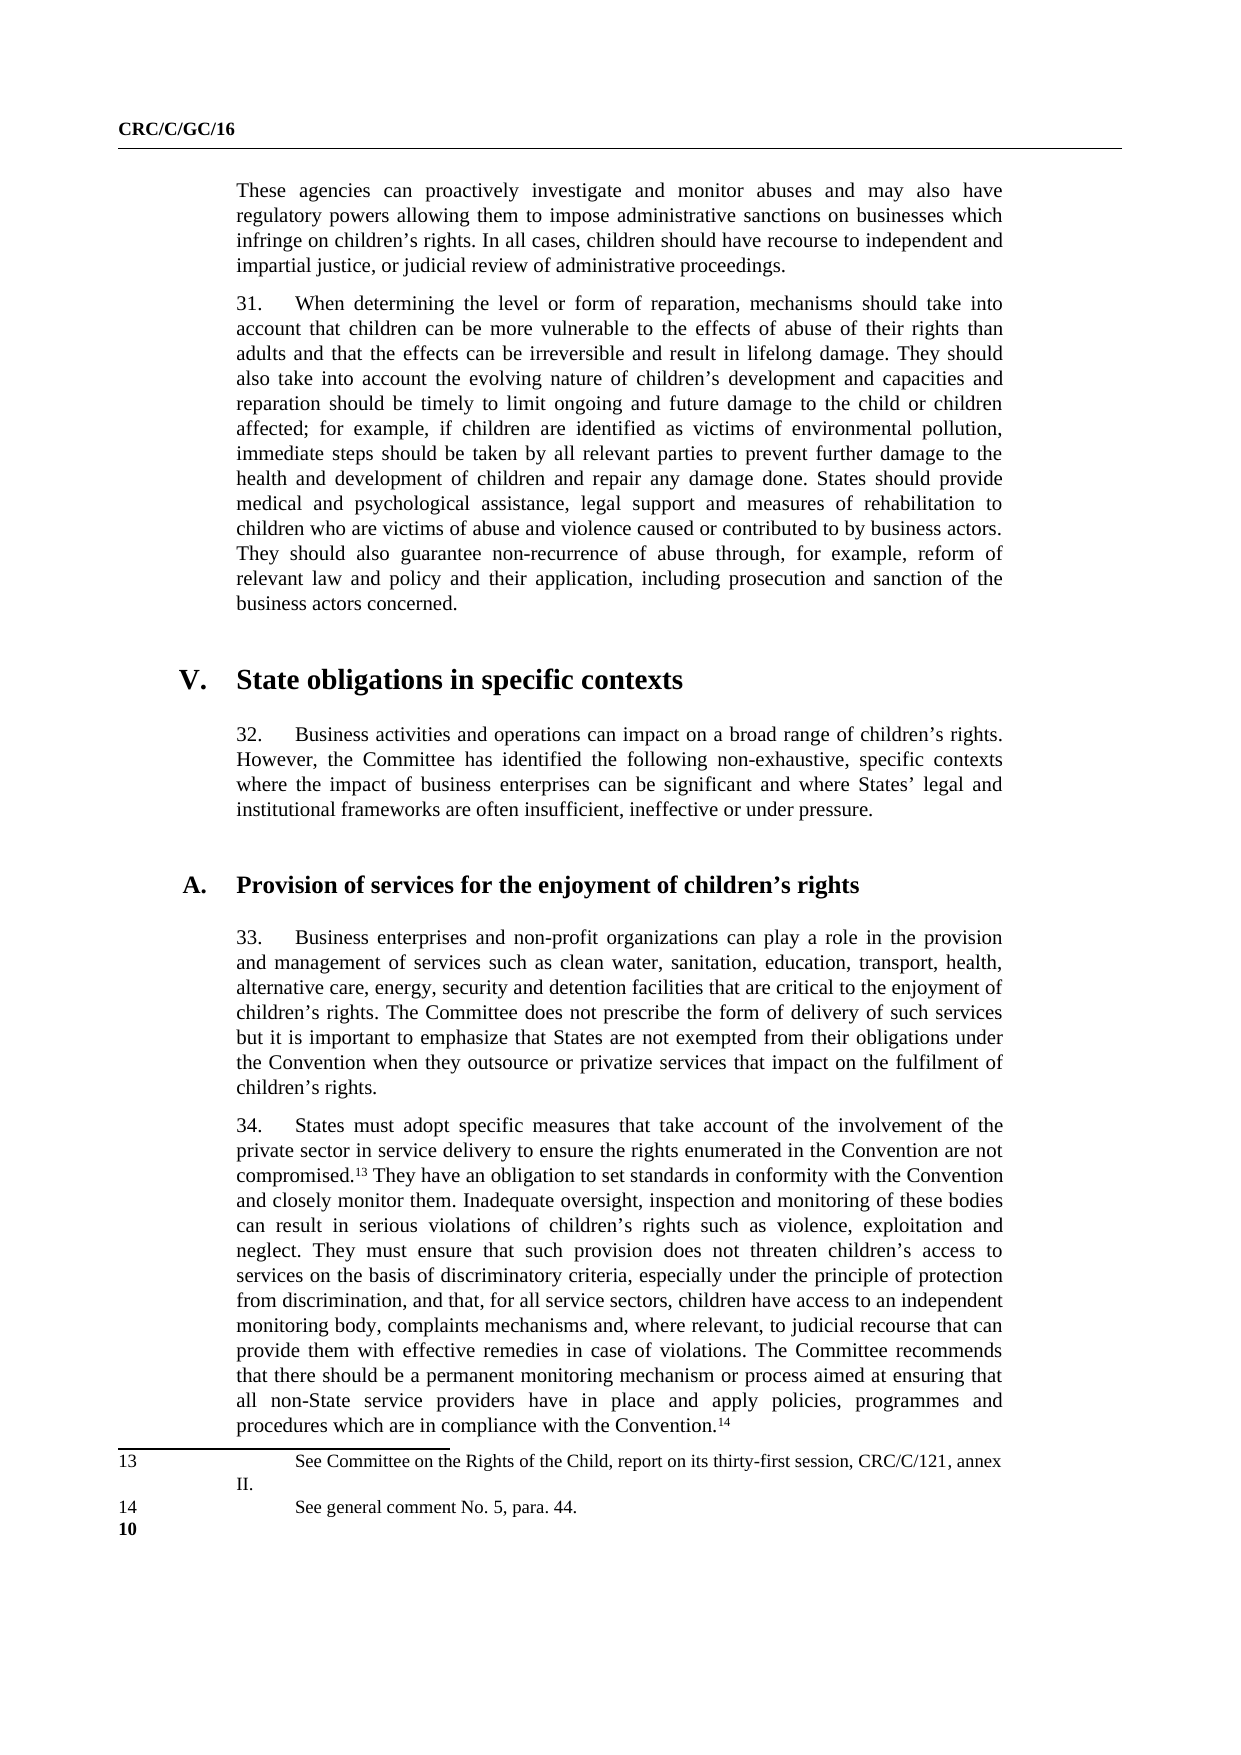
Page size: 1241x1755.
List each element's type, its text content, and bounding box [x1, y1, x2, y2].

list Business activities and operations can impact on a broad range of children’s rights. However, the Committee has identified the following non-exhaustive, specific contexts where the impact of business enterprises can be significant and where States’ legal and institutional frameworks are often insufficient, ineffective or under pressure. [236, 721, 1004, 821]
list States must adopt specific measures that take account of the involvement of the private sector in service delivery to ensure the rights enumerated in the Convention are not compromised. They have an obligation to set standards in conformity with the Convention and closely monitor them. Inadequate oversight, inspection and monitoring of these bodies can result in serious violations of children’s rights such as violence, exploitation and neglect. They must ensure that such provision does not threaten children’s access to services on the basis of discriminatory criteria, especially under the principle of protection from discrimination, and that, for all service sectors, children have access to an independent monitoring body, complaints mechanisms and, where relevant, to judicial recourse that can provide them with effective remedies in case of violations. The Committee recommends that there should be a permanent monitoring mechanism or process aimed at ensuring that all non-State service providers have in place and apply policies, programmes and procedures which are in compliance with the Convention. [236, 1112, 1004, 1437]
list See general comment No. 5, para. 44. [118, 1495, 1004, 1518]
text V. State obligations in specific contexts [118, 665, 1004, 696]
list Business enterprises and non-profit organizations can play a role in the provision and management of services such as clean water, sanitation, education, transport, health, alternative care, energy, security and detention facilities that are critical to the enjoyment of children’s rights. The Committee does not prescribe the form of delivery of such services but it is important to emphasize that States are not exempted from their obligations under the Convention when they outsource or privatize services that impact on the fulfilment of children’s rights. [236, 924, 1004, 1099]
text A. Provision of services for the enjoyment of children’s rights [118, 871, 1004, 899]
list When determining the level or form of reparation, mechanisms should take into account that children can be more vulnerable to the effects of abuse of their rights than adults and that the effects can be irreversible and result in lifelong damage. They should also take into account the evolving nature of children’s development and capacities and reparation should be timely to limit ongoing and future damage to the child or children affected; for example, if children are identified as victims of environmental pollution, immediate steps should be taken by all relevant parties to prevent further damage to the health and development of children and repair any damage done. States should provide medical and psychological assistance, legal support and measures of rehabilitation to children who are victims of abuse and violence caused or contributed to by business actors. They should also guarantee non-recurrence of abuse through, for example, reform of relevant law and policy and their application, including prosecution and sanction of the business actors concerned. [236, 290, 1004, 615]
list See Committee on the Rights of the Child, report on its thirty-first session, CRC/C/121, annex II. [118, 1449, 1004, 1495]
list These agencies can proactively investigate and monitor abuses and may also have regulatory powers allowing them to impose administrative sanctions on businesses which infringe on children’s rights. In all cases, children should have recourse to independent and impartial justice, or judicial review of administrative proceedings. [236, 177, 1004, 277]
